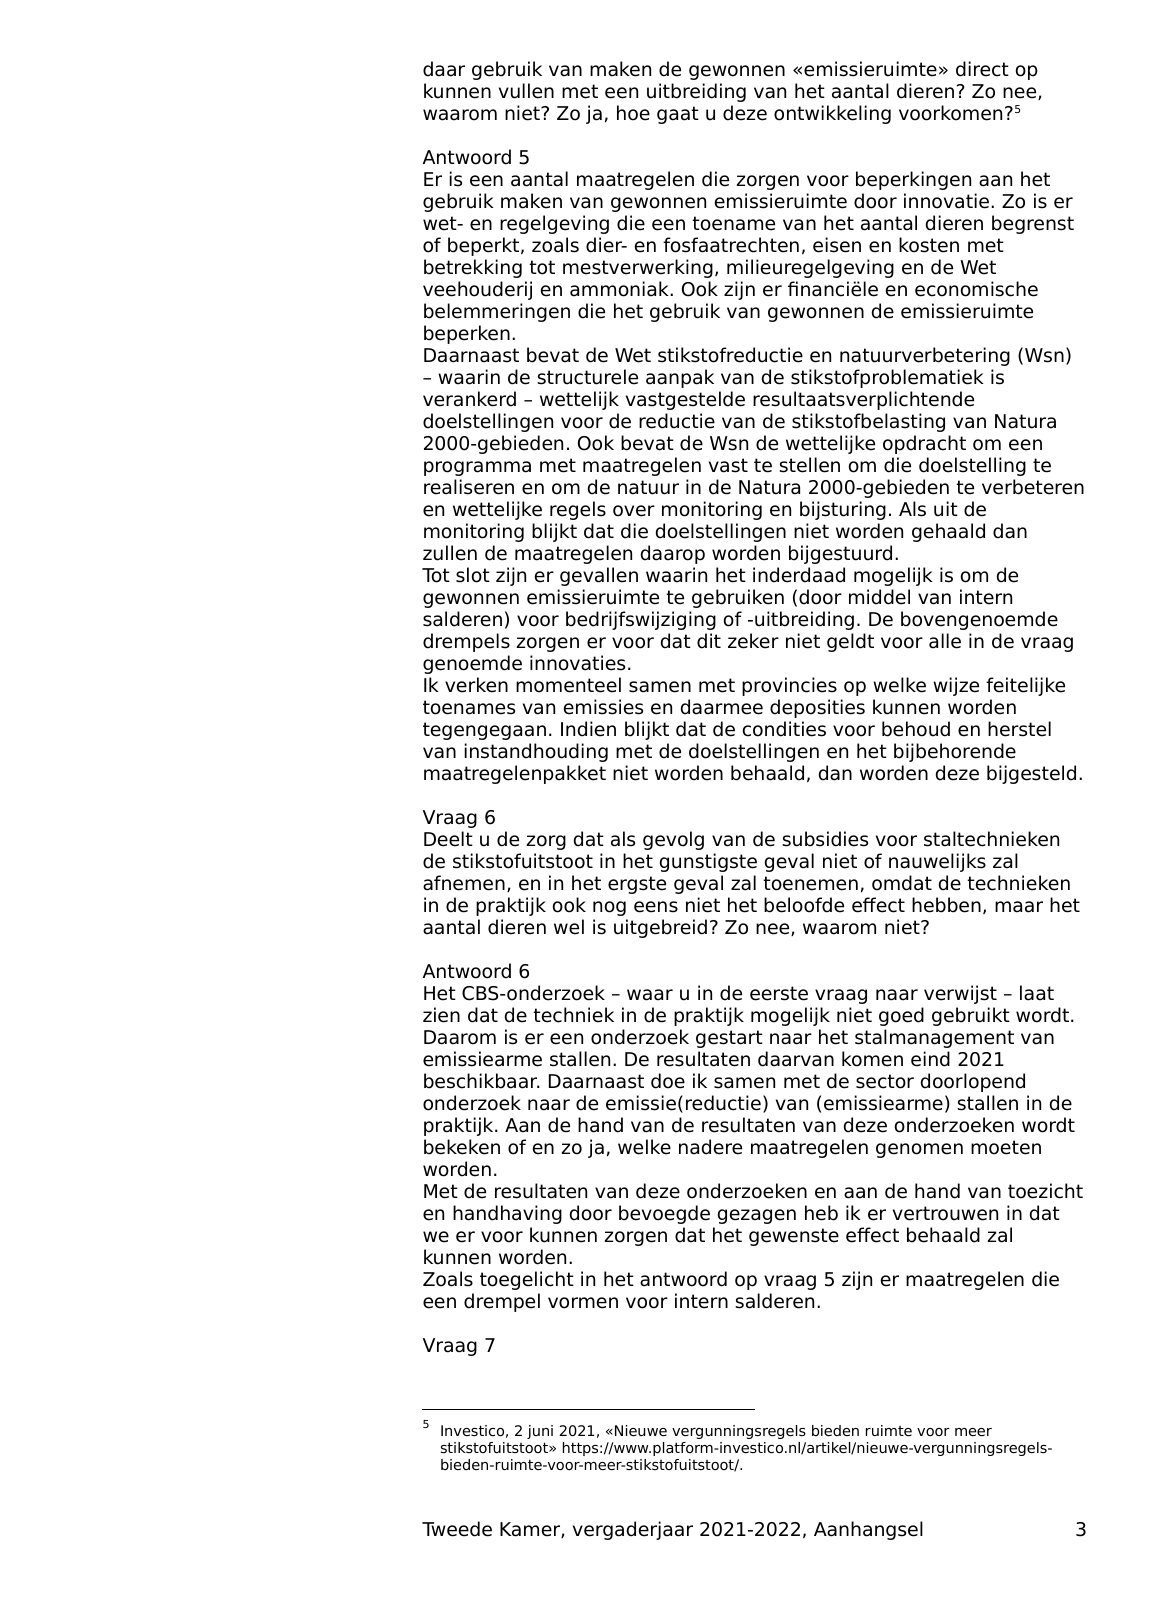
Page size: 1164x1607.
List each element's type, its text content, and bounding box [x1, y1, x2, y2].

text Antwoord 5 [422, 147, 1087, 169]
text Het CBS-onderzoek – waar u in de eerste vraag naar verwijst – laat zien dat de techniek in de praktijk mogelijk niet goed gebruikt wordt. [422, 983, 1087, 1027]
text Investico, 2 juni 2021, «Nieuwe vergunningsregels bieden ruimte voor meer stikstofuitstoot» https://www.platform-investico.nl/artikel/nieuwe-vergunningsregels-bieden-ruimte-voor-meer-stikstofuitstoot/. [422, 1418, 1087, 1474]
text Vraag 7 [422, 1335, 1087, 1357]
text Daarnaast bevat de Wet stikstofreductie en natuurverbetering (Wsn) – waarin de structurele aanpak van de stikstofproblematiek is verankerd – wettelijk vastgestelde resultaatsverplichtende doelstellingen voor de reductie van de stikstofbelasting van Natura 2000-gebieden. Ook bevat de Wsn de wettelijke opdracht om een programma met maatregelen vast te stellen om die doelstelling te realiseren en om de natuur in de Natura 2000-gebieden te verbeteren en wettelijke regels over monitoring en bijsturing. Als uit de monitoring blijkt dat die doelstellingen niet worden gehaald dan zullen de maatregelen daarop worden bijgestuurd. [422, 345, 1087, 565]
text Vraag 6 [422, 807, 1087, 829]
text Tot slot zijn er gevallen waarin het inderdaad mogelijk is om de gewonnen emissieruimte te gebruiken (door middel van intern salderen) voor bedrijfswijziging of -uitbreiding. De bovengenoemde drempels zorgen er voor dat dit zeker niet geldt voor alle in de vraag genoemde innovaties. [422, 565, 1087, 675]
text Zoals toegelicht in het antwoord op vraag 5 zijn er maatregelen die een drempel vormen voor intern salderen. [422, 1268, 1087, 1312]
text daar gebruik van maken de gewonnen «emissieruimte» direct op kunnen vullen met een uitbreiding van het aantal dieren? Zo nee, waarom niet? Zo ja, hoe gaat u deze ontwikkeling voorkomen? [422, 59, 1087, 125]
text Deelt u de zorg dat als gevolg van de subsidies voor staltechnieken de stikstofuitstoot in het gunstigste geval niet of nauwelijks zal afnemen, en in het ergste geval zal toenemen, omdat de technieken in de praktijk ook nog eens niet het beloofde effect hebben, maar het aantal dieren wel is uitgebreid? Zo nee, waarom niet? [422, 829, 1087, 939]
text Daarom is er een onderzoek gestart naar het stalmanagement van emissiearme stallen. De resultaten daarvan komen eind 2021 beschikbaar. Daarnaast doe ik samen met de sector doorlopend onderzoek naar de emissie(reductie) van (emissiearme) stallen in de praktijk. Aan de hand van de resultaten van deze onderzoeken wordt bekeken of en zo ja, welke nadere maatregelen genomen moeten worden. [422, 1027, 1087, 1181]
text Met de resultaten van deze onderzoeken en aan de hand van toezicht en handhaving door bevoegde gezagen heb ik er vertrouwen in dat we er voor kunnen zorgen dat het gewenste effect behaald zal kunnen worden. [422, 1181, 1087, 1268]
text Antwoord 6 [422, 961, 1087, 983]
text Ik verken momenteel samen met provincies op welke wijze feitelijke toenames van emissies en daarmee deposities kunnen worden tegengegaan. Indien blijkt dat de condities voor behoud en herstel van instandhouding met de doelstellingen en het bijbehorende maatregelenpakket niet worden behaald, dan worden deze bijgesteld. [422, 675, 1087, 784]
text Er is een aantal maatregelen die zorgen voor beperkingen aan het gebruik maken van gewonnen emissieruimte door innovatie. Zo is er wet- en regelgeving die een toename van het aantal dieren begrenst of beperkt, zoals dier- en fosfaatrechten, eisen en kosten met betrekking tot mestverwerking, milieuregelgeving en de Wet veehouderij en ammoniak. Ook zijn er financiële en economische belemmeringen die het gebruik van gewonnen de emissieruimte beperken. [422, 169, 1087, 345]
